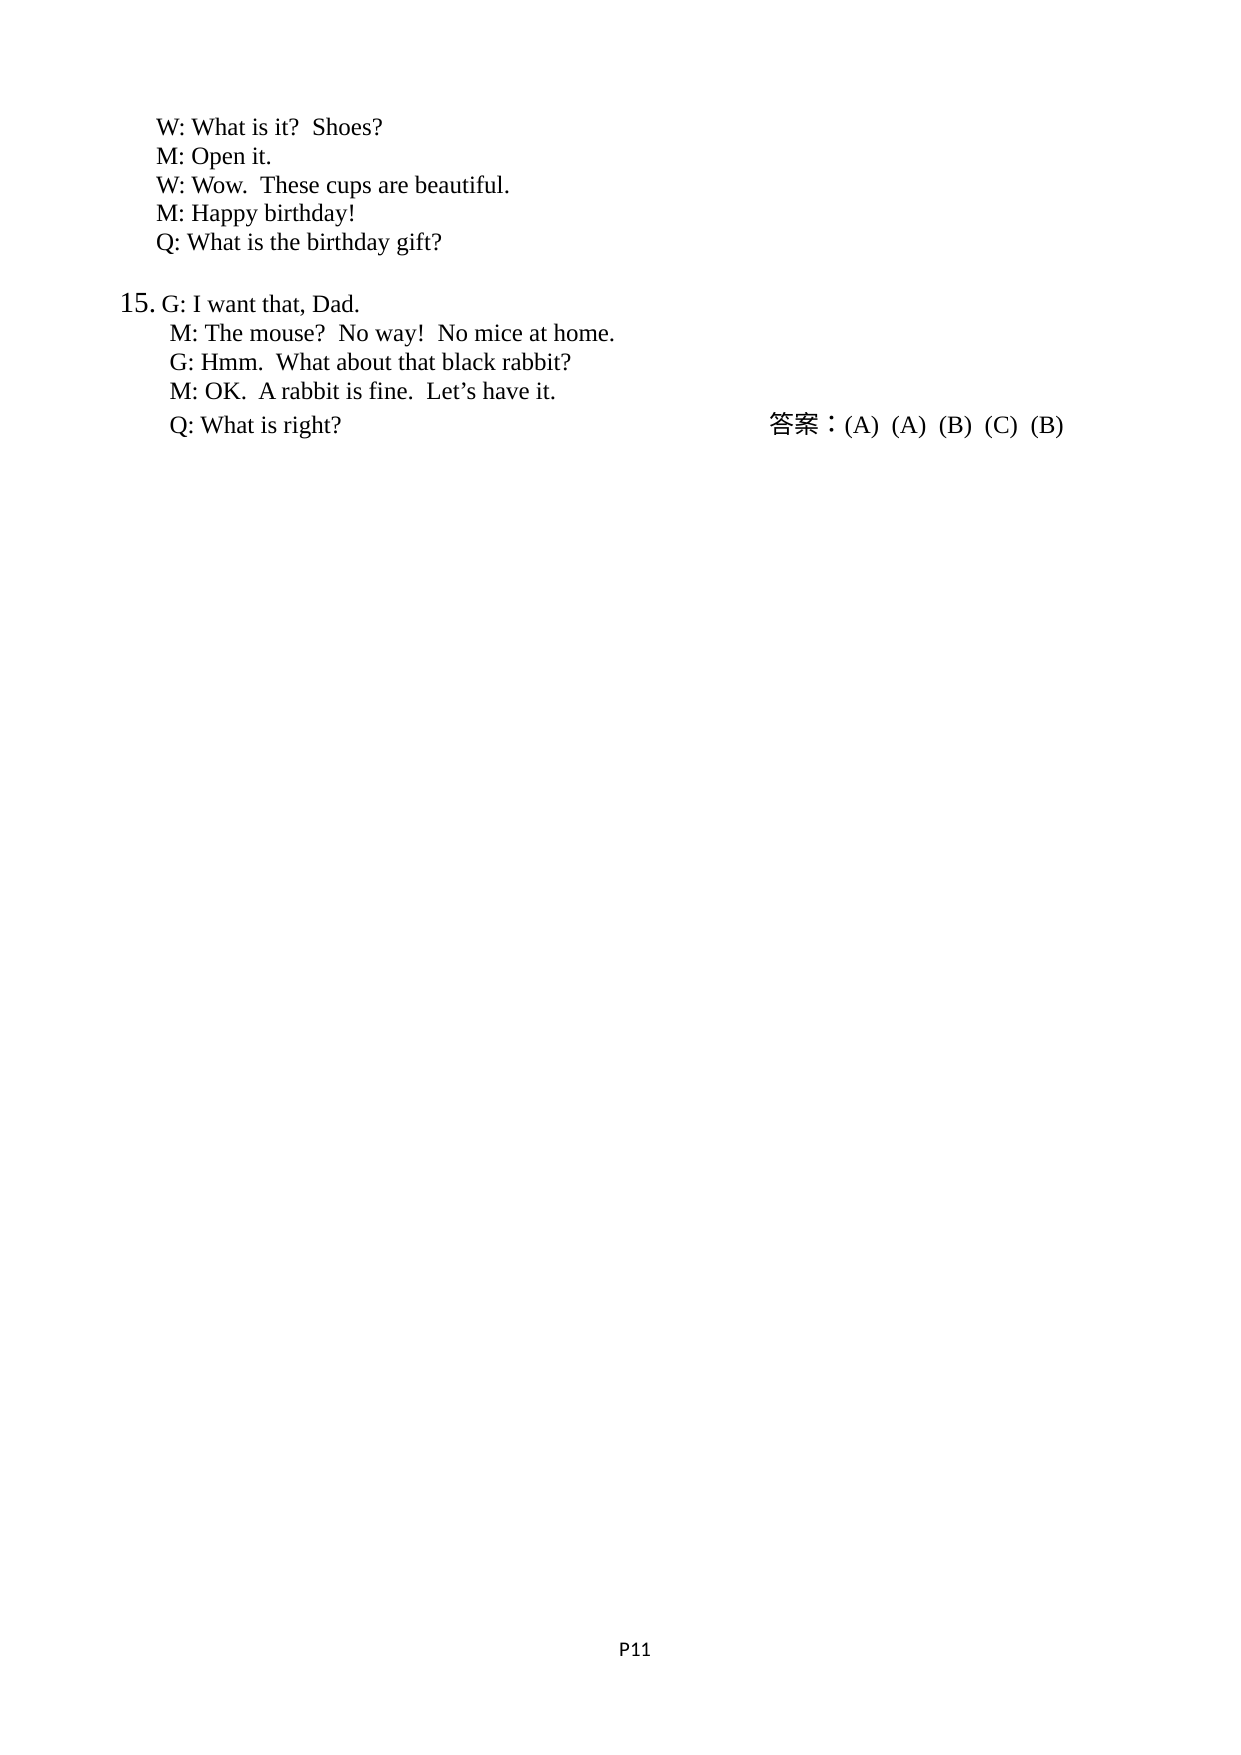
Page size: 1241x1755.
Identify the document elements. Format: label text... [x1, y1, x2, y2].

text W: What is it? Shoes? M: Open it. W: Wow. These cups are beautiful. M: Happy birthday! Q: What is the birthday gift? [156, 112, 1151, 256]
text M: The mouse? No way! No mice at home. G: Hmm. What about that black rabbit? M: OK. A rabbit is fine. Let’s have it. Q: What is right? 答案：(A) (A) (B) (C) (B) [169, 318, 1151, 441]
text 15. G: I want that, Dad. [119, 285, 1151, 318]
